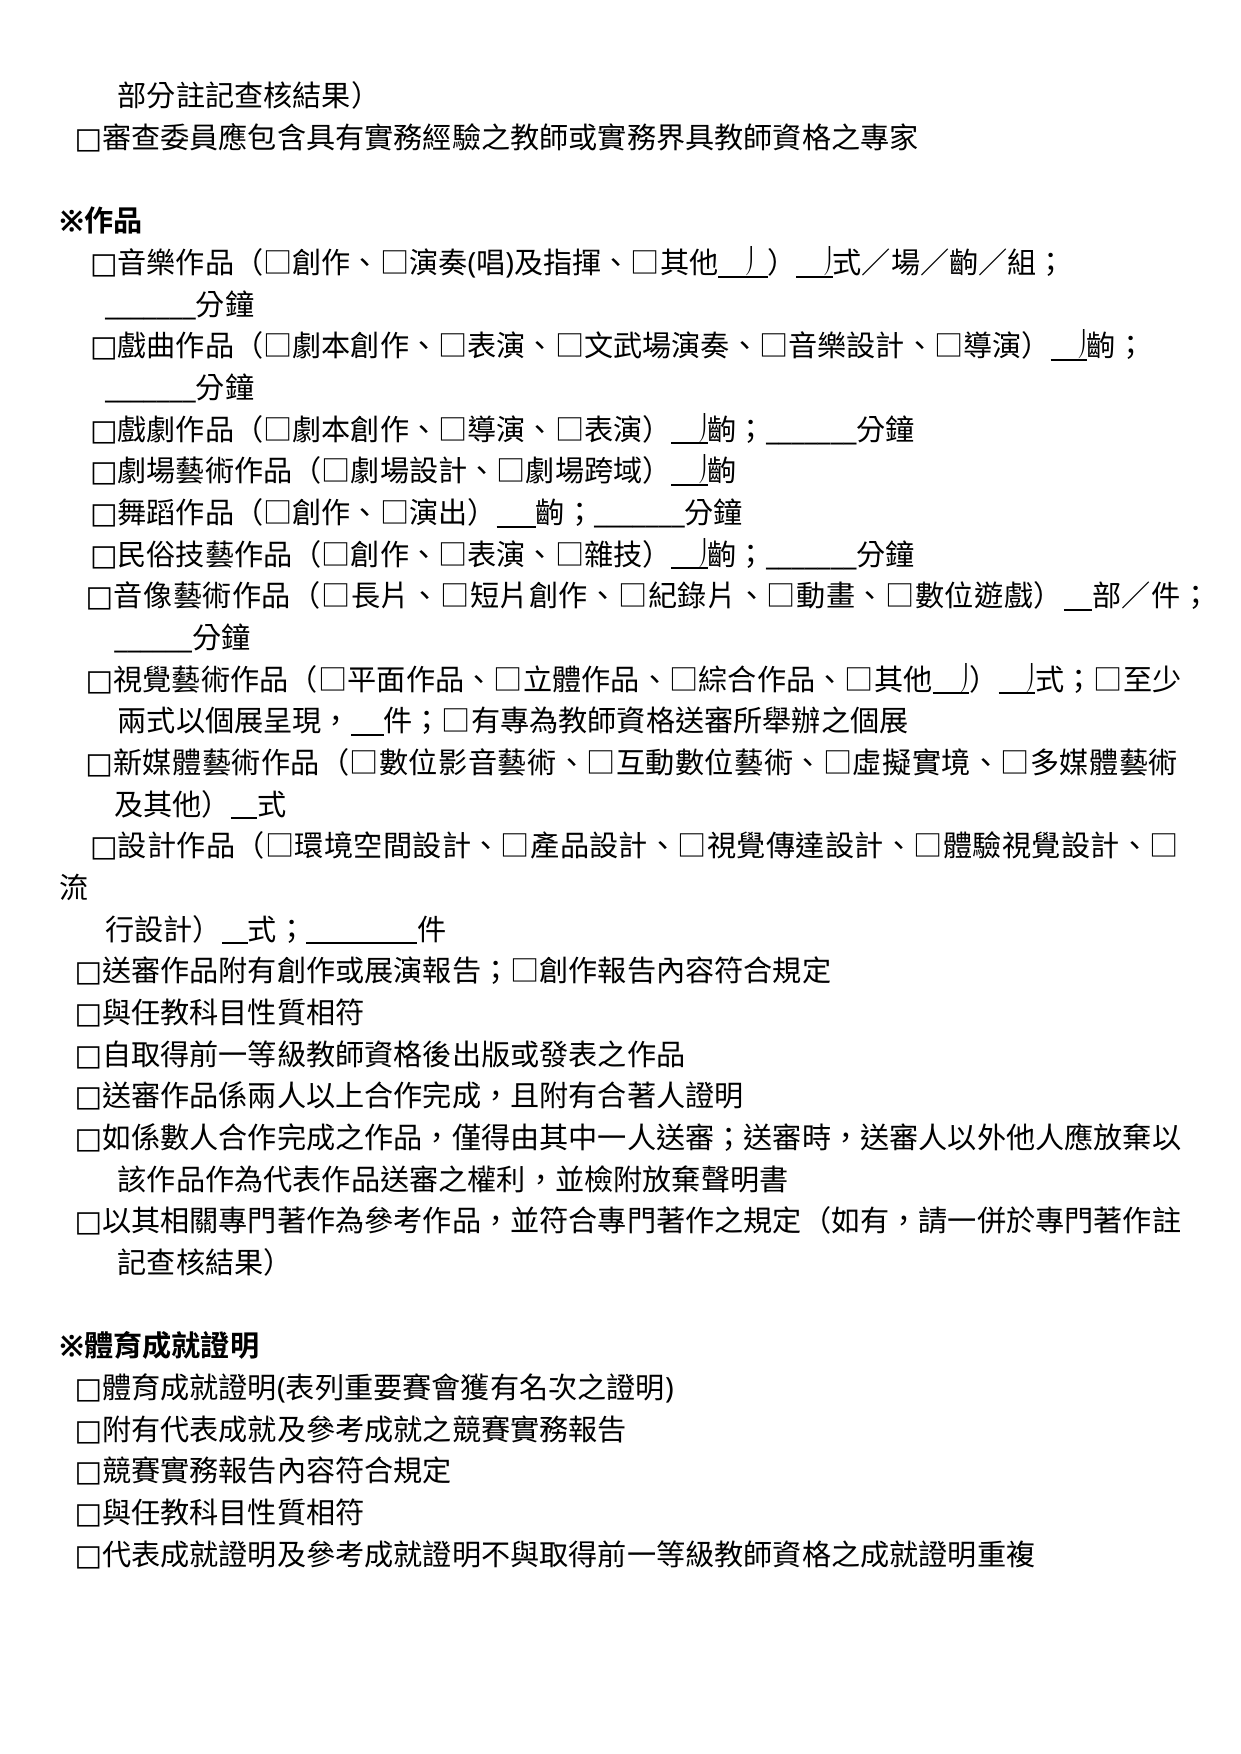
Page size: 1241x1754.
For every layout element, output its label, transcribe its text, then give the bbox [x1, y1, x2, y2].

text □審查委員應包含具有實務經驗之教師或實務界具教師資格之專家 [59, 115, 1181, 157]
text □送審作品係兩人以上合作完成，且附有合著人證明 [59, 1073, 1181, 1115]
text _______分鐘 [59, 282, 1181, 323]
text □自取得前一等級教師資格後出版或發表之作品 [59, 1032, 1181, 1073]
text □附有代表成就及參考成就之競賽實務報告 [59, 1407, 1181, 1448]
text □競賽實務報告內容符合規定 [59, 1448, 1181, 1490]
text □戲劇作品（□劇本創作、□導演、□表演） 齣；_______分鐘 [59, 407, 1181, 448]
text □視覺藝術作品（□平面作品、□立體作品、□綜合作品、□其他 ） 式；□至少兩式以個展呈現， 件；□有專為教師資格送審所舉辦之個展 [85, 657, 1181, 740]
text □設計作品（□環境空間設計、□產品設計、□視覺傳達設計、□體驗視覺設計、□流 [59, 823, 1181, 907]
text □以其相關專門著作為參考作品，並符合專門著作之規定（如有，請一併於專門著作註記查核結果） [59, 1198, 1181, 1282]
text □民俗技藝作品（□創作、□表演、□雜技） 齣；_______分鐘 [59, 532, 1181, 573]
text □戲曲作品（□劇本創作、□表演、□文武場演奏、□音樂設計、□導演） 齣； [59, 323, 1181, 365]
text ※體育成就證明 [59, 1323, 1181, 1365]
text □舞蹈作品（□創作、□演出） 齣；_______分鐘 [59, 490, 1181, 532]
text 行設計） 式； 件 [59, 907, 1181, 948]
text □與任教科目性質相符 [59, 990, 1181, 1032]
text _______分鐘 [59, 365, 1181, 407]
text □音樂作品（□創作、□演奏(唱)及指揮、□其他  ） 式／場／齣／組； [59, 240, 1181, 282]
text □劇場藝術作品（□劇場設計、□劇場跨域） 齣 [59, 448, 1181, 490]
text 部分註記查核結果） [59, 73, 1181, 115]
text □體育成就證明(表列重要賽會獲有名次之證明) [59, 1365, 1181, 1407]
text □與任教科目性質相符 [59, 1490, 1181, 1532]
text ※作品 [59, 198, 1181, 240]
text □音像藝術作品（□長片、□短片創作、□紀錄片、□動畫、□數位遊戲） 部／件；______分鐘 [85, 573, 1181, 657]
text □代表成就證明及參考成就證明不與取得前一等級教師資格之成就證明重複 [59, 1532, 1181, 1573]
text □新媒體藝術作品（□數位影音藝術、□互動數位藝術、□虛擬實境、□多媒體藝術及其他） 式 [85, 740, 1181, 823]
text □送審作品附有創作或展演報告；□創作報告內容符合規定 [59, 948, 1181, 990]
text □如係數人合作完成之作品，僅得由其中一人送審；送審時，送審人以外他人應放棄以該作品作為代表作品送審之權利，並檢附放棄聲明書 [59, 1115, 1181, 1198]
